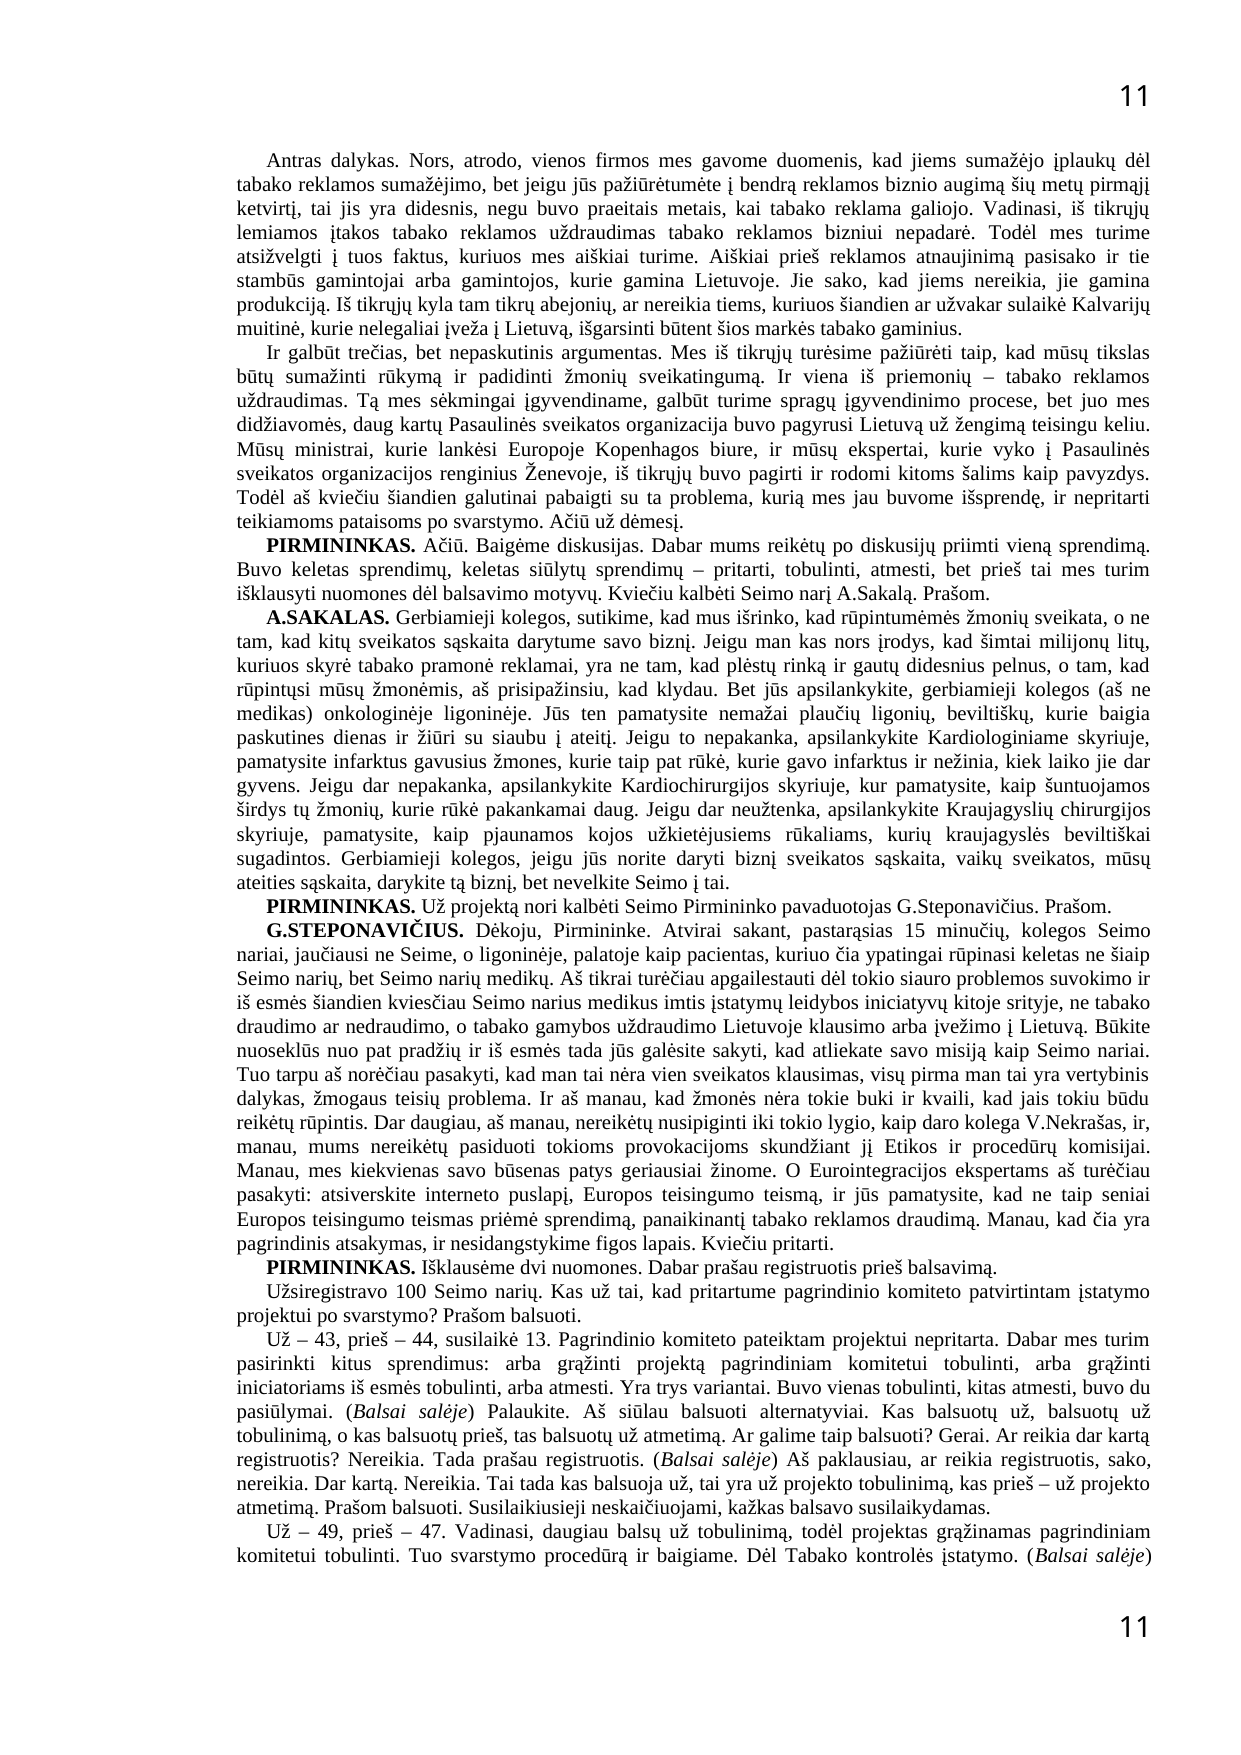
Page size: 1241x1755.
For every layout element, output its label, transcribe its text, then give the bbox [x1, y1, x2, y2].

text Antras dalykas. Nors, atrodo, vienos firmos mes gavome duomenis, kad jiems sumažėjo įplaukų dėl tabako reklamos sumažėjimo, bet jeigu jūs pažiūrėtumėte į bendrą reklamos biznio augimą šių metų pirmąjį ketvirtį, tai jis yra didesnis, negu buvo praeitais metais, kai tabako reklama galiojo. Vadinasi, iš tikrųjų lemiamos įtakos tabako reklamos uždraudimas tabako reklamos bizniui nepadarė. Todėl mes turime atsižvelgti į tuos faktus, kuriuos mes aiškiai turime. Aiškiai prieš reklamos atnaujinimą pasisako ir tie stambūs gamintojai arba gamintojos, kurie gamina Lietuvoje. Jie sako, kad jiems nereikia, jie gamina produkciją. Iš tikrųjų kyla tam tikrų abejonių, ar nereikia tiems, kuriuos šiandien ar užvakar sulaikė Kalvarijų muitinė, kurie nelegaliai įveža į Lietuvą, išgarsinti būtent šios markės tabako gaminius. [236, 148, 1152, 340]
text PIRMININKAS. Ačiū. Baigėme diskusijas. Dabar mums reikėtų po diskusijų priimti vieną sprendimą. Buvo keletas sprendimų, keletas siūlytų sprendimų – pritarti, tobulinti, atmesti, bet prieš tai mes turim išklausyti nuomones dėl balsavimo motyvų. Kviečiu kalbėti Seimo narį A.Sakalą. Prašom. [236, 533, 1152, 605]
text Už – 49, prieš – 47. Vadinasi, daugiau balsų už tobulinimą, todėl projektas grąžinamas pagrindiniam komitetui tobulinti. Tuo svarstymo procedūrą ir baigiame. Dėl Tabako kontrolės įstatymo. (Balsai salėje) [236, 1519, 1152, 1567]
text PIRMININKAS. Išklausėme dvi nuomones. Dabar prašau registruotis prieš balsavimą. [236, 1254, 1152, 1279]
text Užsiregistravo 100 Seimo narių. Kas už tai, kad pritartume pagrindinio komiteto patvirtintam įstatymo projektui po svarstymo? Prašom balsuoti. [236, 1279, 1152, 1327]
text Ir galbūt trečias, bet nepaskutinis argumentas. Mes iš tikrųjų turėsime pažiūrėti taip, kad mūsų tikslas būtų sumažinti rūkymą ir padidinti žmonių sveikatingumą. Ir viena iš priemonių – tabako reklamos uždraudimas. Tą mes sėkmingai įgyvendiname, galbūt turime spragų įgyvendinimo procese, bet juo mes didžiavomės, daug kartų Pasaulinės sveikatos organizacija buvo pagyrusi Lietuvą už žengimą teisingu keliu. Mūsų ministrai, kurie lankėsi Europoje Kopenhagos biure, ir mūsų ekspertai, kurie vyko į Pasaulinės sveikatos organizacijos renginius Ženevoje, iš tikrųjų buvo pagirti ir rodomi kitoms šalims kaip pavyzdys. Todėl aš kviečiu šiandien galutinai pabaigti su ta problema, kurią mes jau buvome išsprendę, ir nepritarti teikiamoms pataisoms po svarstymo. Ačiū už dėmesį. [236, 340, 1152, 533]
text PIRMININKAS. Už projektą nori kalbėti Seimo Pirmininko pavaduotojas G.Steponavičius. Prašom. [236, 894, 1152, 918]
text Už – 43, prieš – 44, susilaikė 13. Pagrindinio komiteto pateiktam projektui nepritarta. Dabar mes turim pasirinkti kitus sprendimus: arba grąžinti projektą pagrindiniam komitetui tobulinti, arba grąžinti iniciatoriams iš esmės tobulinti, arba atmesti. Yra trys variantai. Buvo vienas tobulinti, kitas atmesti, buvo du pasiūlymai. (Balsai salėje) Palaukite. Aš siūlau balsuoti alternatyviai. Kas balsuotų už, balsuotų už tobulinimą, o kas balsuotų prieš, tas balsuotų už atmetimą. Ar galime taip balsuoti? Gerai. Ar reikia dar kartą registruotis? Nereikia. Tada prašau registruotis. (Balsai salėje) Aš paklausiau, ar reikia registruotis, sako, nereikia. Dar kartą. Nereikia. Tai tada kas balsuoja už, tai yra už projekto tobulinimą, kas prieš – už projekto atmetimą. Prašom balsuoti. Susilaikiusieji neskaičiuojami, kažkas balsavo susilaikydamas. [236, 1327, 1152, 1519]
text A.SAKALAS. Gerbiamieji kolegos, sutikime, kad mus išrinko, kad rūpintumėmės žmonių sveikata, o ne tam, kad kitų sveikatos sąskaita darytume savo biznį. Jeigu man kas nors įrodys, kad šimtai milijonų litų, kuriuos skyrė tabako pramonė reklamai, yra ne tam, kad plėstų rinką ir gautų didesnius pelnus, o tam, kad rūpintųsi mūsų žmonėmis, aš prisipažinsiu, kad klydau. Bet jūs apsilankykite, gerbiamieji kolegos (aš ne medikas) onkologinėje ligoninėje. Jūs ten pamatysite nemažai plaučių ligonių, beviltiškų, kurie baigia paskutines dienas ir žiūri su siaubu į ateitį. Jeigu to nepakanka, apsilankykite Kardiologiniame skyriuje, pamatysite infarktus gavusius žmones, kurie taip pat rūkė, kurie gavo infarktus ir nežinia, kiek laiko jie dar gyvens. Jeigu dar nepakanka, apsilankykite Kardiochirurgijos skyriuje, kur pamatysite, kaip šuntuojamos širdys tų žmonių, kurie rūkė pakankamai daug. Jeigu dar neužtenka, apsilankykite Kraujagyslių chirurgijos skyriuje, pamatysite, kaip pjaunamos kojos užkietėjusiems rūkaliams, kurių kraujagyslės beviltiškai sugadintos. Gerbiamieji kolegos, jeigu jūs norite daryti biznį sveikatos sąskaita, vaikų sveikatos, mūsų ateities sąskaita, darykite tą biznį, bet nevelkite Seimo į tai. [236, 605, 1152, 894]
text G.STEPONAVIČIUS. Dėkoju, Pirmininke. Atvirai sakant, pastarąsias 15 minučių, kolegos Seimo nariai, jaučiausi ne Seime, o ligoninėje, palatoje kaip pacientas, kuriuo čia ypatingai rūpinasi keletas ne šiaip Seimo narių, bet Seimo narių medikų. Aš tikrai turėčiau apgailestauti dėl tokio siauro problemos suvokimo ir iš esmės šiandien kviesčiau Seimo narius medikus imtis įstatymų leidybos iniciatyvų kitoje srityje, ne tabako draudimo ar nedraudimo, o tabako gamybos uždraudimo Lietuvoje klausimo arba įvežimo į Lietuvą. Būkite nuoseklūs nuo pat pradžių ir iš esmės tada jūs galėsite sakyti, kad atliekate savo misiją kaip Seimo nariai. Tuo tarpu aš norėčiau pasakyti, kad man tai nėra vien sveikatos klausimas, visų pirma man tai yra vertybinis dalykas, žmogaus teisių problema. Ir aš manau, kad žmonės nėra tokie buki ir kvaili, kad jais tokiu būdu reikėtų rūpintis. Dar daugiau, aš manau, nereikėtų nusipiginti iki tokio lygio, kaip daro kolega V.Nekrašas, ir, manau, mums nereikėtų pasiduoti tokioms provokacijoms skundžiant jį Etikos ir procedūrų komisijai. Manau, mes kiekvienas savo būsenas patys geriausiai žinome. O Eurointegracijos ekspertams aš turėčiau pasakyti: atsiverskite interneto puslapį, Europos teisingumo teismą, ir jūs pamatysite, kad ne taip seniai Europos teisingumo teismas priėmė sprendimą, panaikinantį tabako reklamos draudimą. Manau, kad čia yra pagrindinis atsakymas, ir nesidangstykime figos lapais. Kviečiu pritarti. [236, 918, 1152, 1254]
